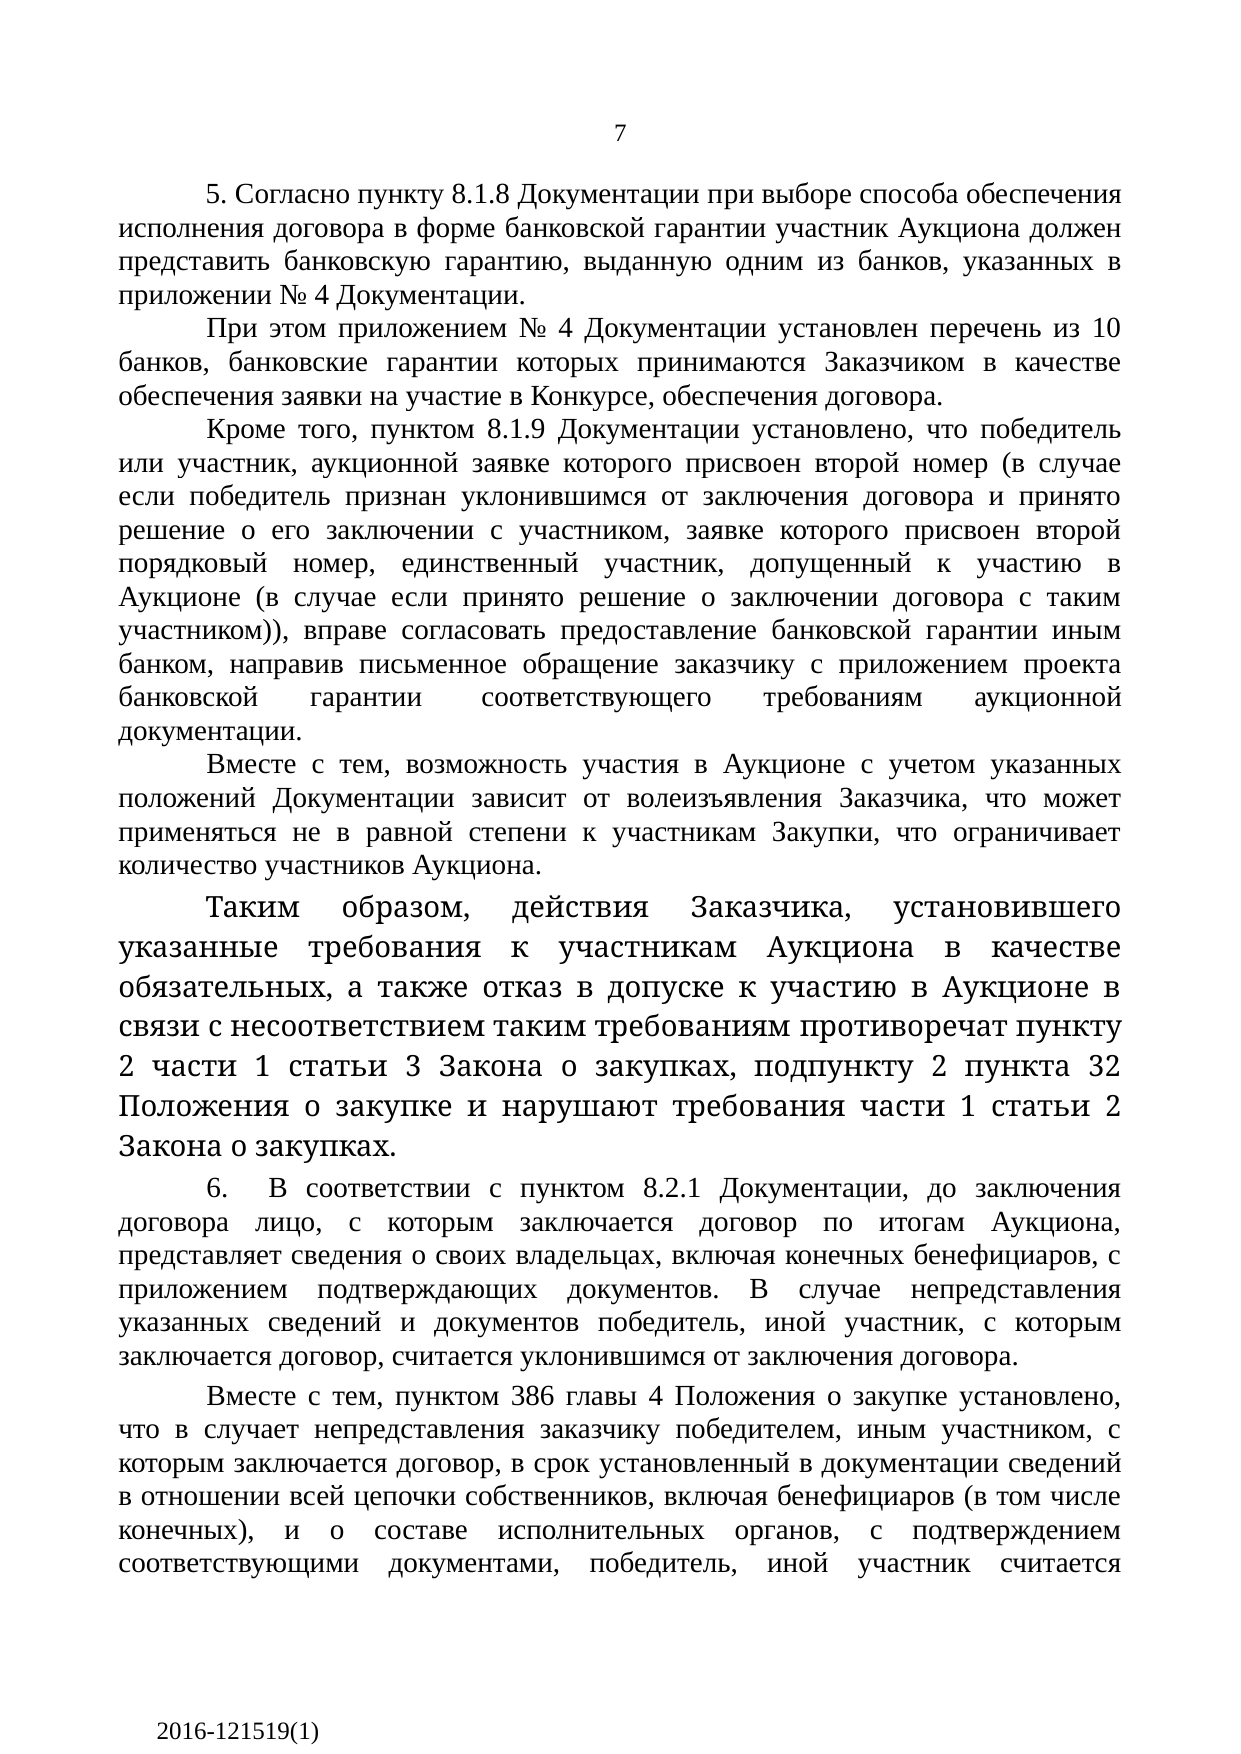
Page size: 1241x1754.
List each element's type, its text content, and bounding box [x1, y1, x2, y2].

text Вместе с тем, пунктом 386 главы 4 Положения о закупке установлено, что в случает непредставления заказчику победителем, иным участником, с которым заключается договор, в срок установленный в документации сведений в отношении всей цепочки собственников, включая бенефициаров (в том числе конечных), и о составе исполнительных органов, с подтверждением соответствующими документами, победитель, иной участник считается [118, 1378, 1122, 1579]
text Вместе с тем, возможность участия в Аукционе с учетом указанных положений Документации зависит от волеизъявления Заказчика, что может применяться не в равной степени к участникам Закупки, что ограничивает количество участников Аукциона. [118, 747, 1122, 881]
text Кроме того, пунктом 8.1.9 Документации установлено, что победитель или участник, аукционной заявке которого присвоен второй номер (в случае если победитель признан уклонившимся от заключения договора и принято решение о его заключении с участником, заявке которого присвоен второй порядковый номер, единственный участник, допущенный к участию в Аукционе (в случае если принято решение о заключении договора с таким участником)), вправе согласовать предоставление банковской гарантии иным банком, направив письменное обращение заказчику с приложением проекта банковской гарантии соответствующего требованиям аукционной документации. [118, 411, 1122, 747]
text При этом приложением № 4 Документации установлен перечень из 10 банков, банковские гарантии которых принимаются Заказчиком в качестве обеспечения заявки на участие в Конкурсе, обеспечения договора. [118, 311, 1122, 411]
text 5. Согласно пункту 8.1.8 Документации при выборе способа обеспечения исполнения договора в форме банковской гарантии участник Аукциона должен представить банковскую гарантию, выданную одним из банков, указанных в приложении № 4 Документации. [118, 176, 1122, 311]
text Таким образом, действия Заказчика, установившего указанные требования к участникам Аукциона в качестве обязательных, а также отказ в допуске к участию в Аукционе в связи с несоответствием таким требованиям противоречат пункту 2 части 1 статьи 3 Закона о закупках, подпункту 2 пункта 32 Положения о закупке и нарушают требования части 1 статьи 2 Закона о закупках. [118, 887, 1122, 1164]
list В соответствии с пунктом 8.2.1 Документации, до заключения договора лицо, с которым заключается договор по итогам Аукциона, представляет сведения о своих владельцах, включая конечных бенефициаров, с приложением подтверждающих документов. В случае непредставления указанных сведений и документов победитель, иной участник, с которым заключается договор, считается уклонившимся от заключения договора. [118, 1170, 1122, 1372]
